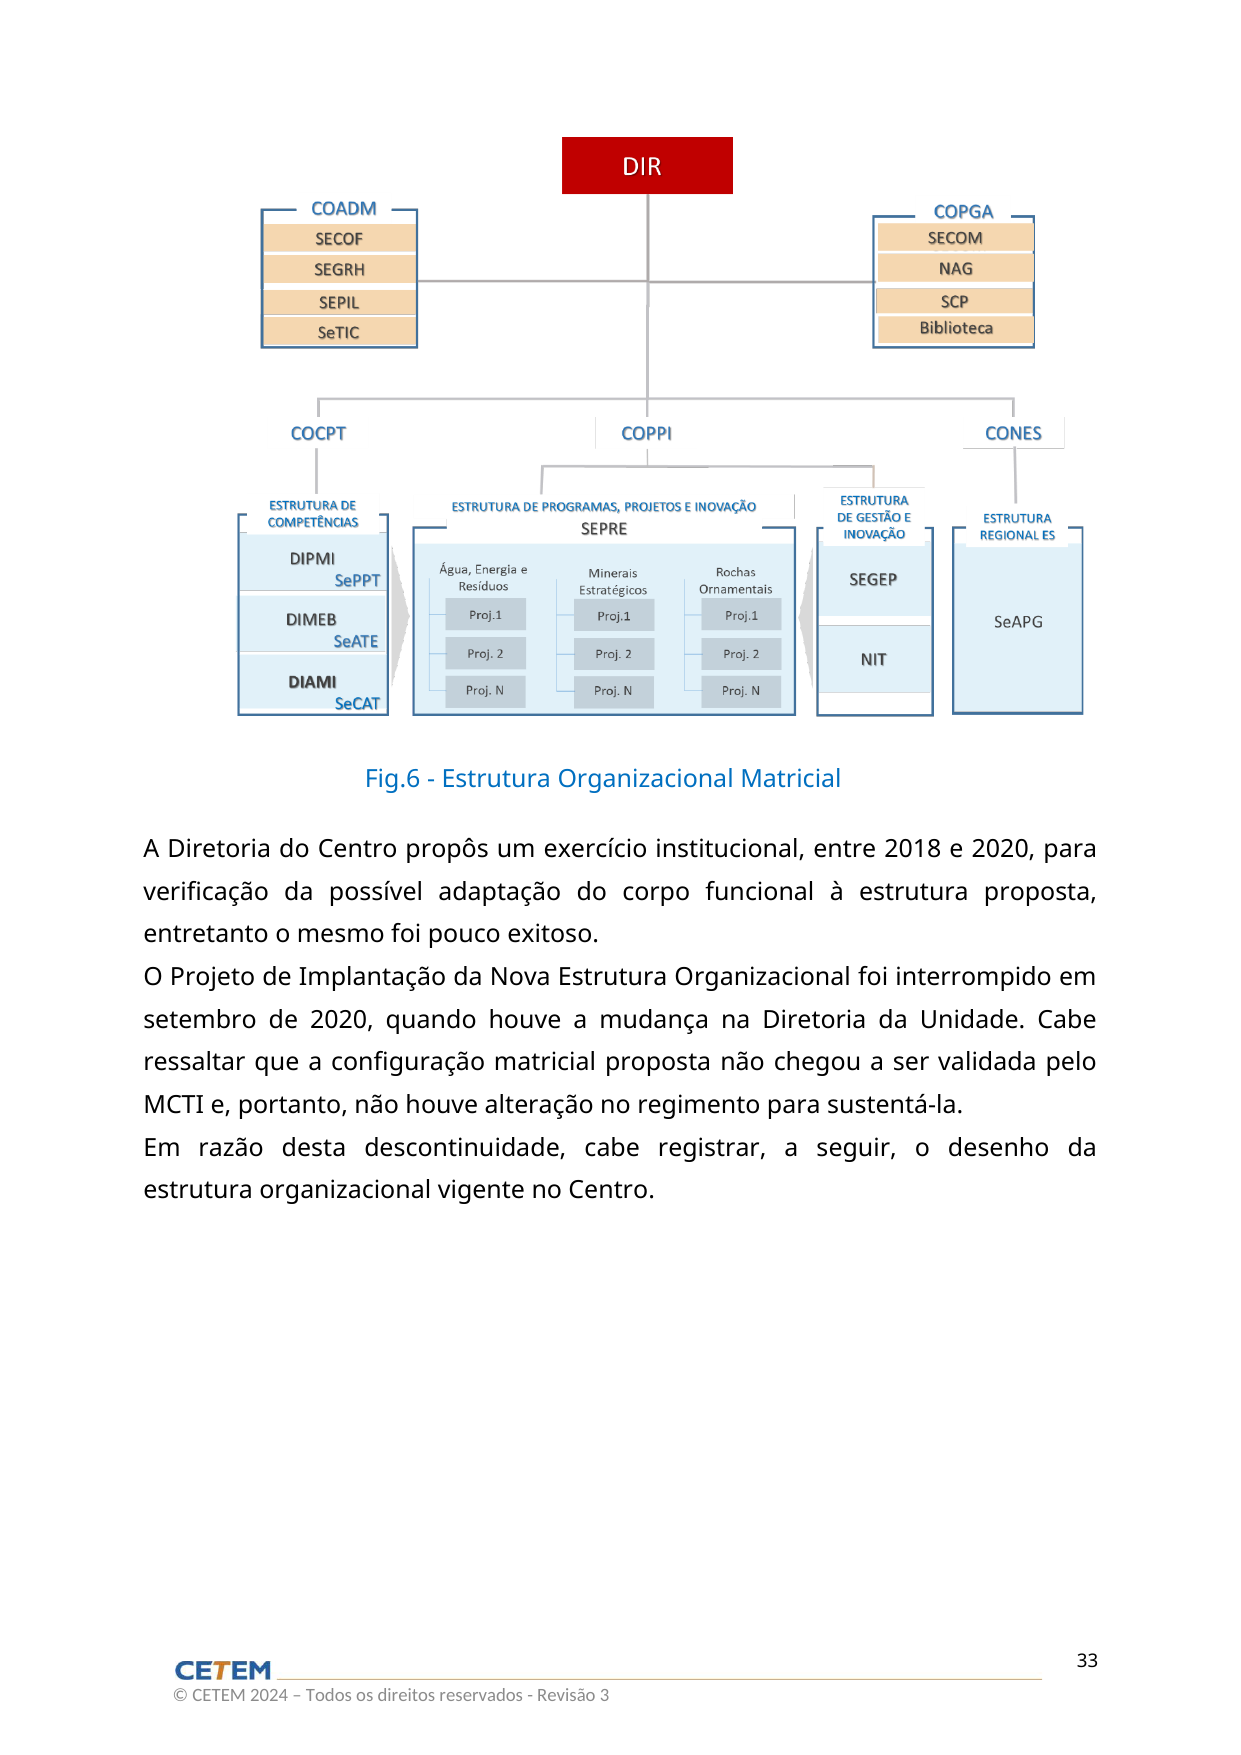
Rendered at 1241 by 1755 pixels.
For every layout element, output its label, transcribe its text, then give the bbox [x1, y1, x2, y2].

text Fig.6 - Estrutura Organizacional Matricial [39, 761, 1167, 795]
text A Diretoria do Centro propôs um exercício institucional, entre 2018 e 2020, para verificação da possível adaptação do corpo funcional à estrutura proposta, entretanto o mesmo foi pouco exitoso. [143, 831, 1098, 950]
text O Projeto de Implantação da Nova Estrutura Organizacional foi interrompido em setembro de 2020, quando houve a mudança na Diretoria da Unidade. Cabe ressaltar que a configuração matricial proposta não chegou a ser validada pelo MCTI e, portanto, não houve alteração no regimento para sustentá-la. [143, 959, 1098, 1121]
text Em razão desta descontinuidade, cabe registrar, a seguir, o desenho da estrutura organizacional vigente no Centro. [143, 1130, 1098, 1206]
